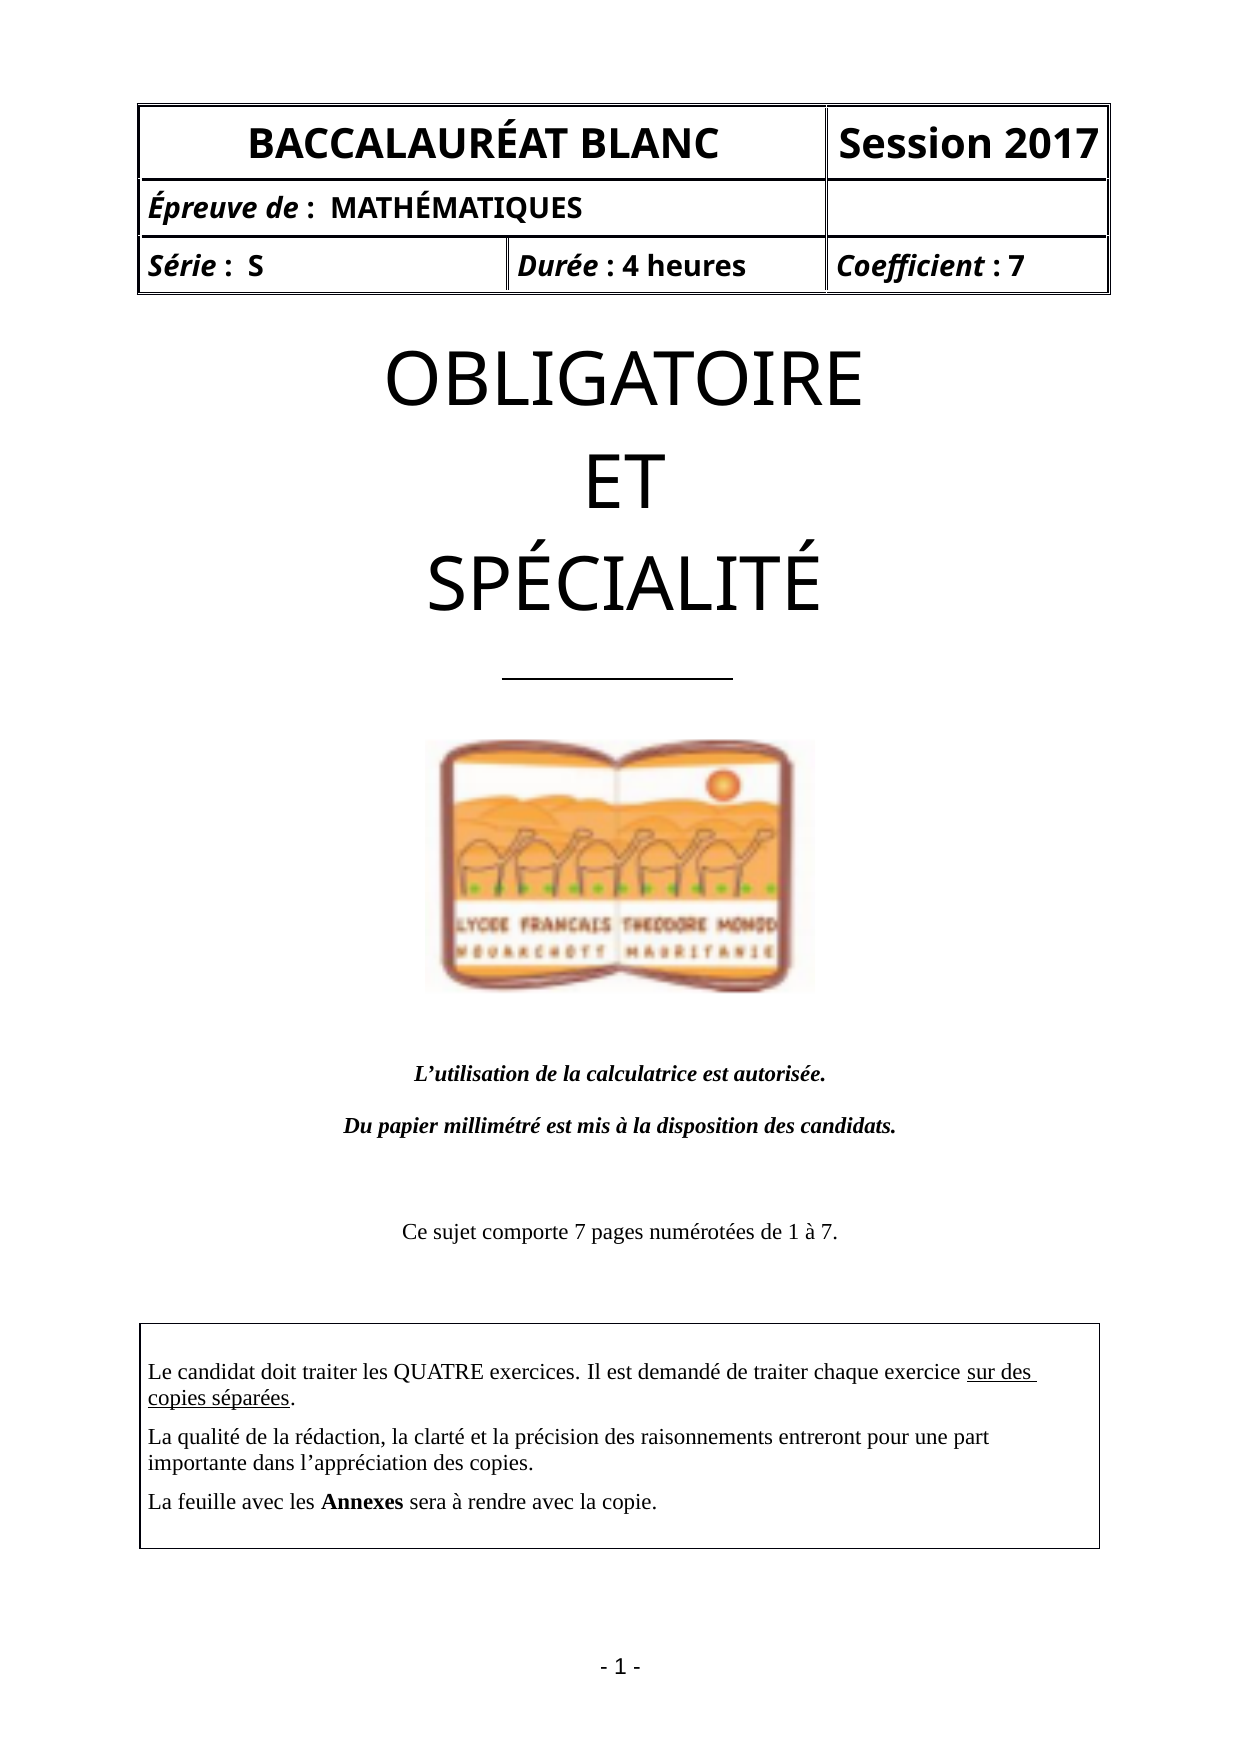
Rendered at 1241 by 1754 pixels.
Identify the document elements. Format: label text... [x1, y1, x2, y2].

table_cell Série : S [138, 235, 507, 292]
table_cell [828, 178, 1109, 234]
picture [425, 721, 816, 1007]
text OBLIGATOIRE ET [352, 326, 897, 530]
table_cell Épreuve de : MATHÉMATIQUES [138, 178, 825, 234]
table_header BACCALAURÉAT BLANC [140, 107, 826, 177]
table_cell Coefficient : 7 [826, 235, 1109, 292]
table_cell Durée : 4 heures [508, 238, 826, 292]
text SPÉCIALITÉ [352, 530, 897, 632]
subtitle L’utilisation de la calculatrice est autorisée. [148, 1060, 1092, 1086]
text Ce sujet comporte 7 pages numérotées de 1 à 7. [148, 1218, 1092, 1244]
table_header Le candidat doit traiter les QUATRE exercices. Il est demandé de traiter chaque exercice sur des copies séparées. La qualité de la rédaction, la clarté et la précision des raisonnements entreront pour une part importante dans l’appréciation des copies. La feuille avec les Annexes sera à rendre avec la copie. [141, 1324, 1099, 1548]
text Du papier millimétré est mis à la disposition des candidats. [148, 1112, 1092, 1139]
table_header Session 2017 [826, 104, 1109, 177]
